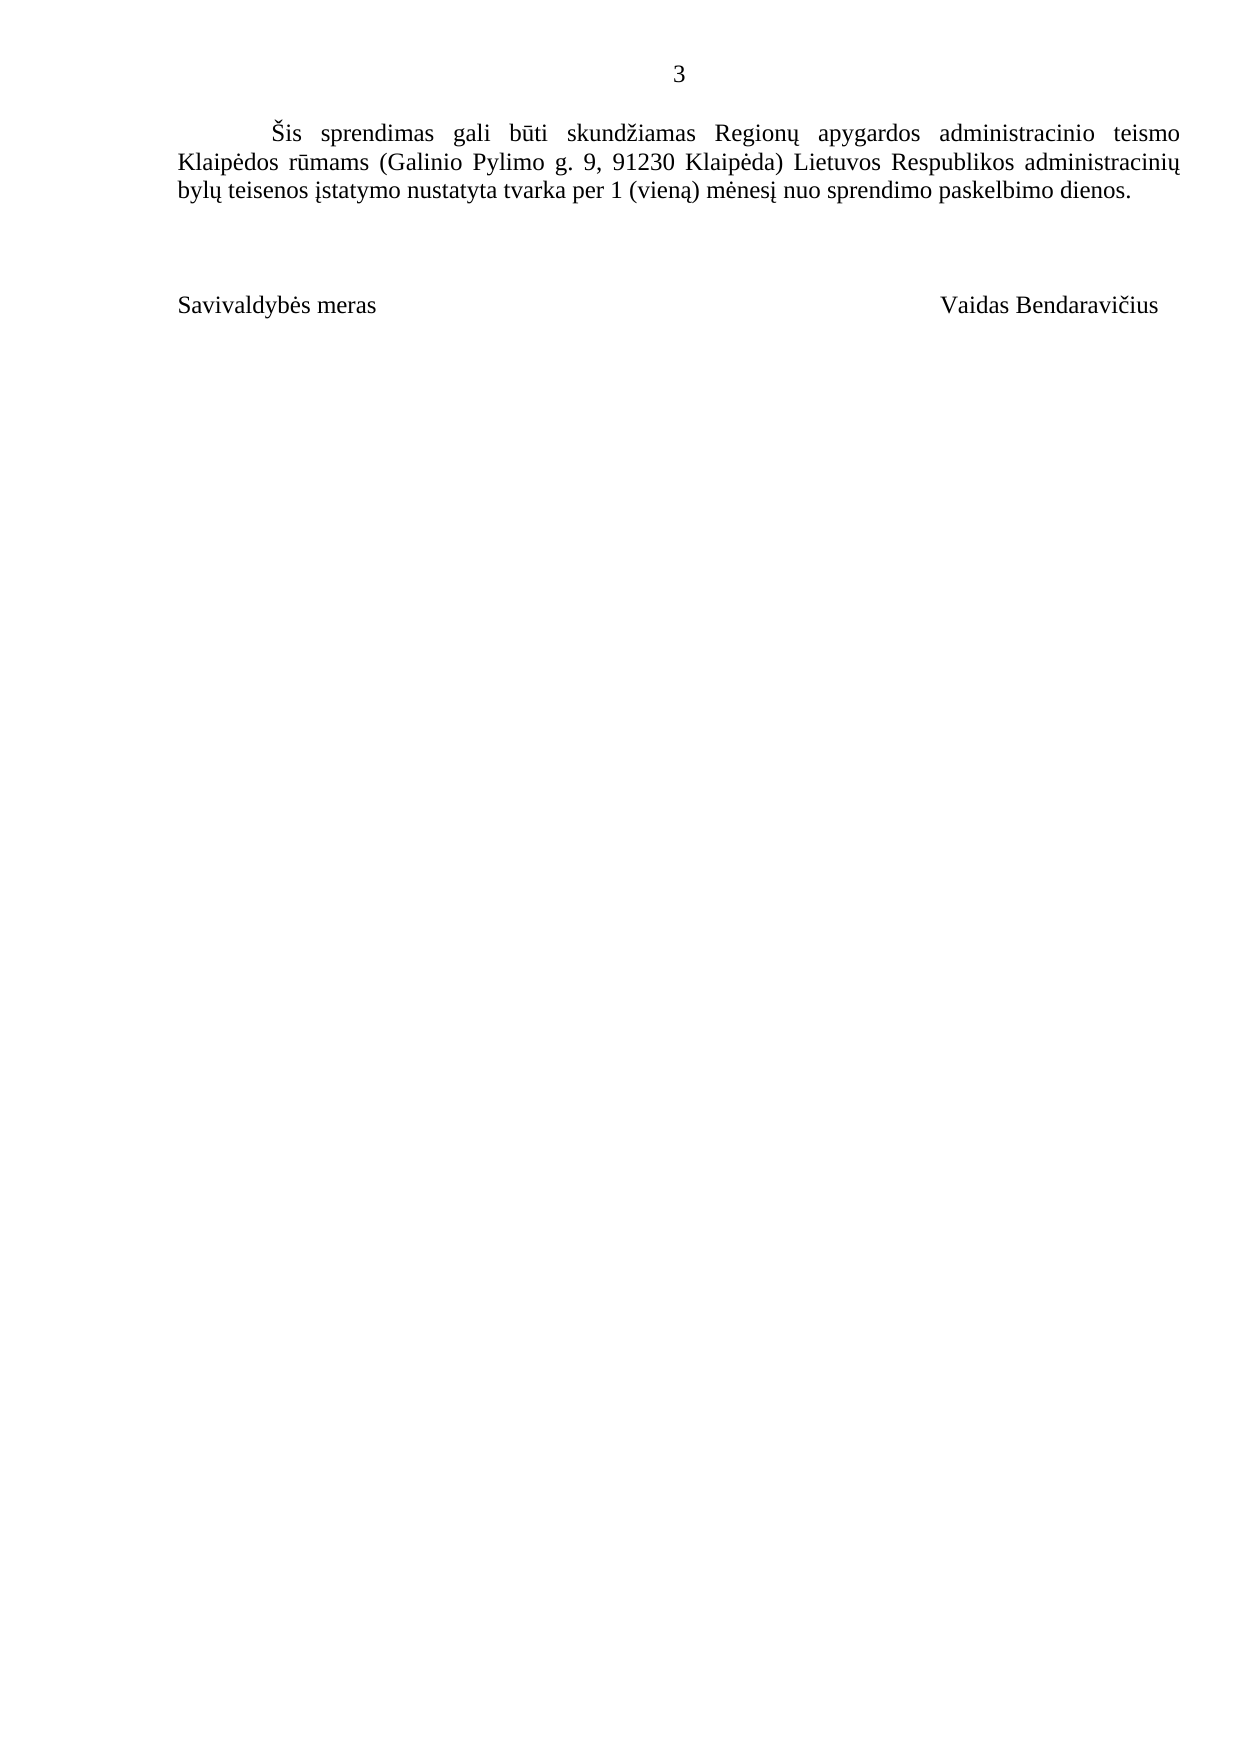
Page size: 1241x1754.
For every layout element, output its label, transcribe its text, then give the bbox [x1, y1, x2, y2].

text Savivaldybės meras Vaidas Bendaravičius [177, 291, 1181, 319]
text Šis sprendimas gali būti skundžiamas Regionų apygardos administracinio teismo Klaipėdos rūmams (Galinio Pylimo g. 9, 91230 Klaipėda) Lietuvos Respublikos administracinių bylų teisenos įstatymo nustatyta tvarka per 1 (vieną) mėnesį nuo sprendimo paskelbimo dienos. [177, 118, 1181, 204]
